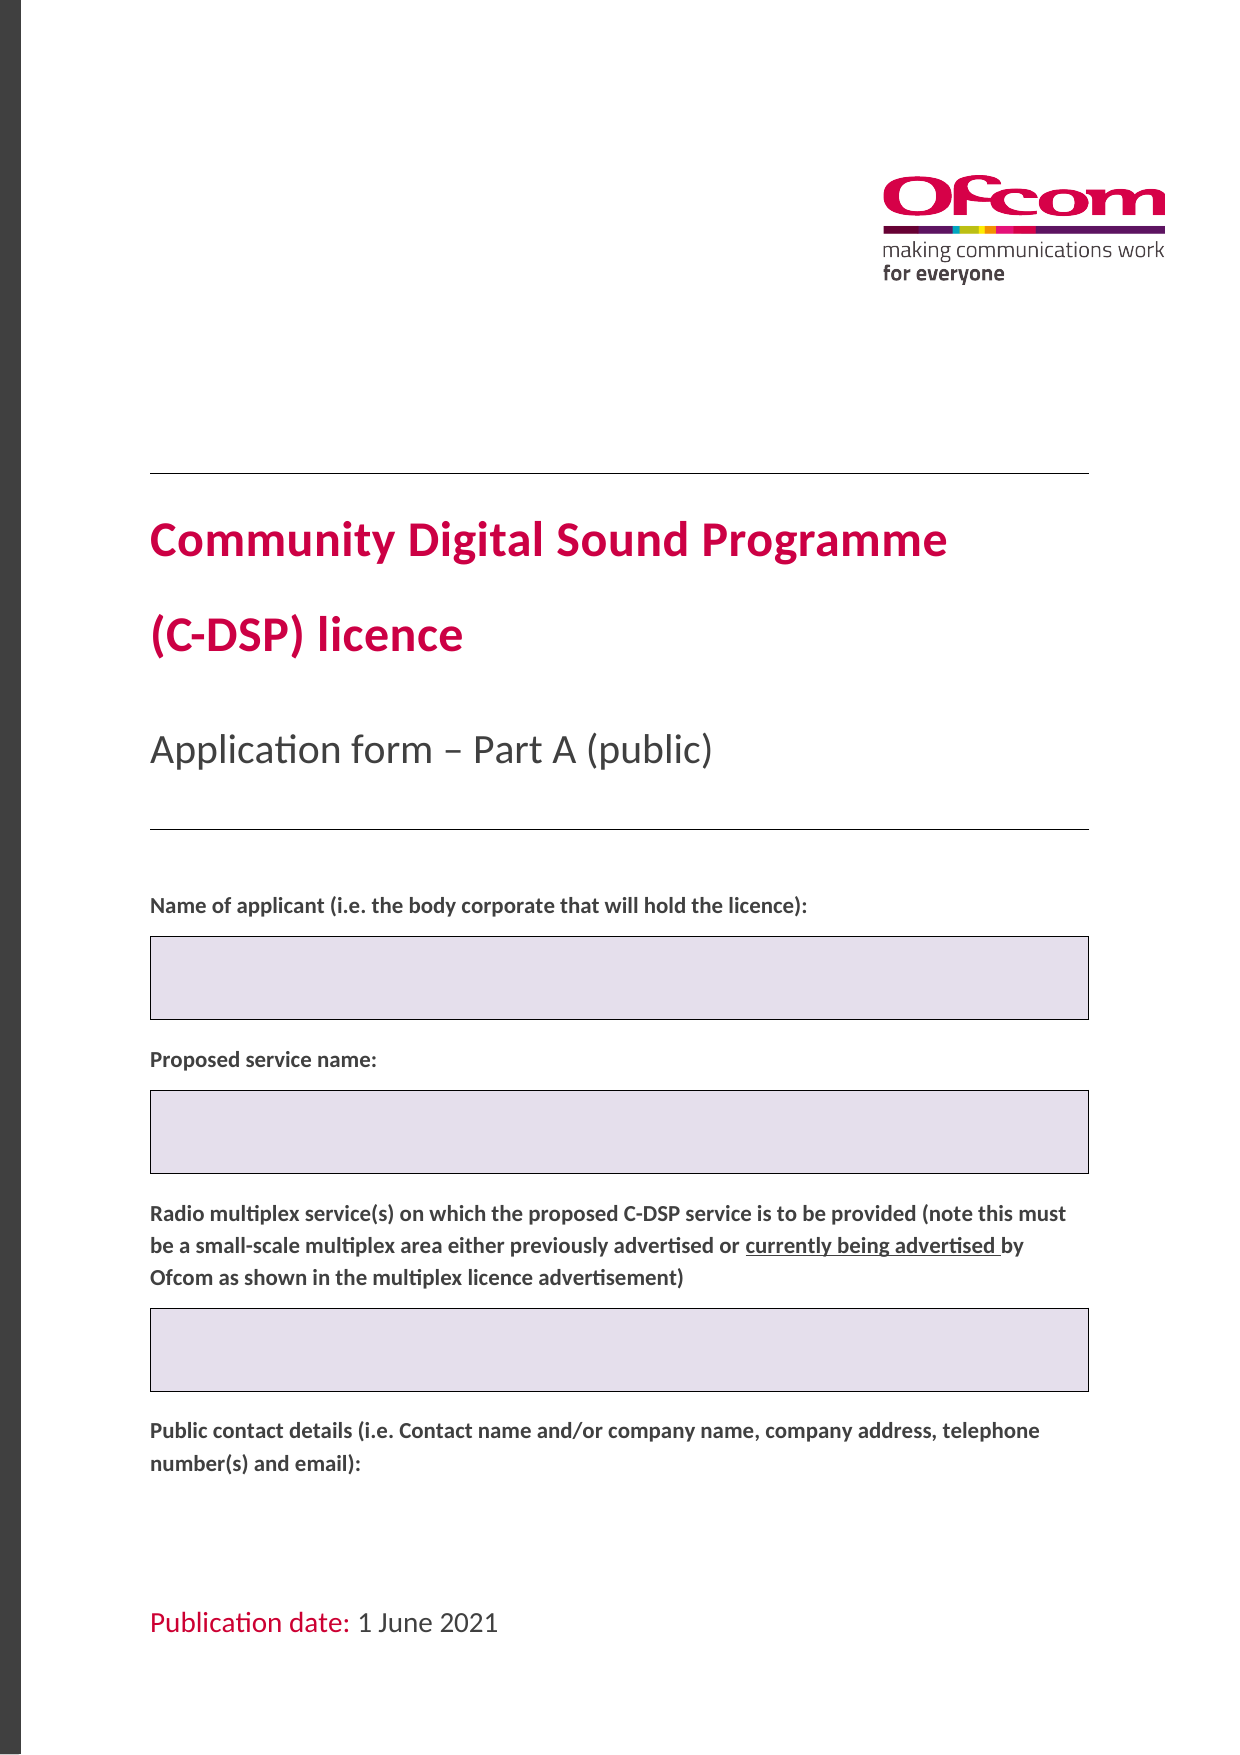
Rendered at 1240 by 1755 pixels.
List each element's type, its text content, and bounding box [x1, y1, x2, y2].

subtitle Community Digital Sound Programme [150, 508, 1089, 569]
subtitle Application form – Part A (public) [150, 723, 1089, 774]
text Proposed service name: [150, 1045, 1089, 1073]
text Radio multiplex service(s) on which the proposed C-DSP service is to be provided (note this must be a small-scale multiplex area either previously advertised or currently being advertised by Ofcom as shown in the multiplex licence advertisement) [150, 1199, 1089, 1291]
text Name of applicant (i.e. the body corporate that will hold the licence): [150, 891, 1089, 919]
text Public contact details (i.e. Contact name and/or company name, company address, telephone number(s) and email): [150, 1417, 1089, 1477]
subtitle (C-DSP) licence [150, 603, 1089, 664]
